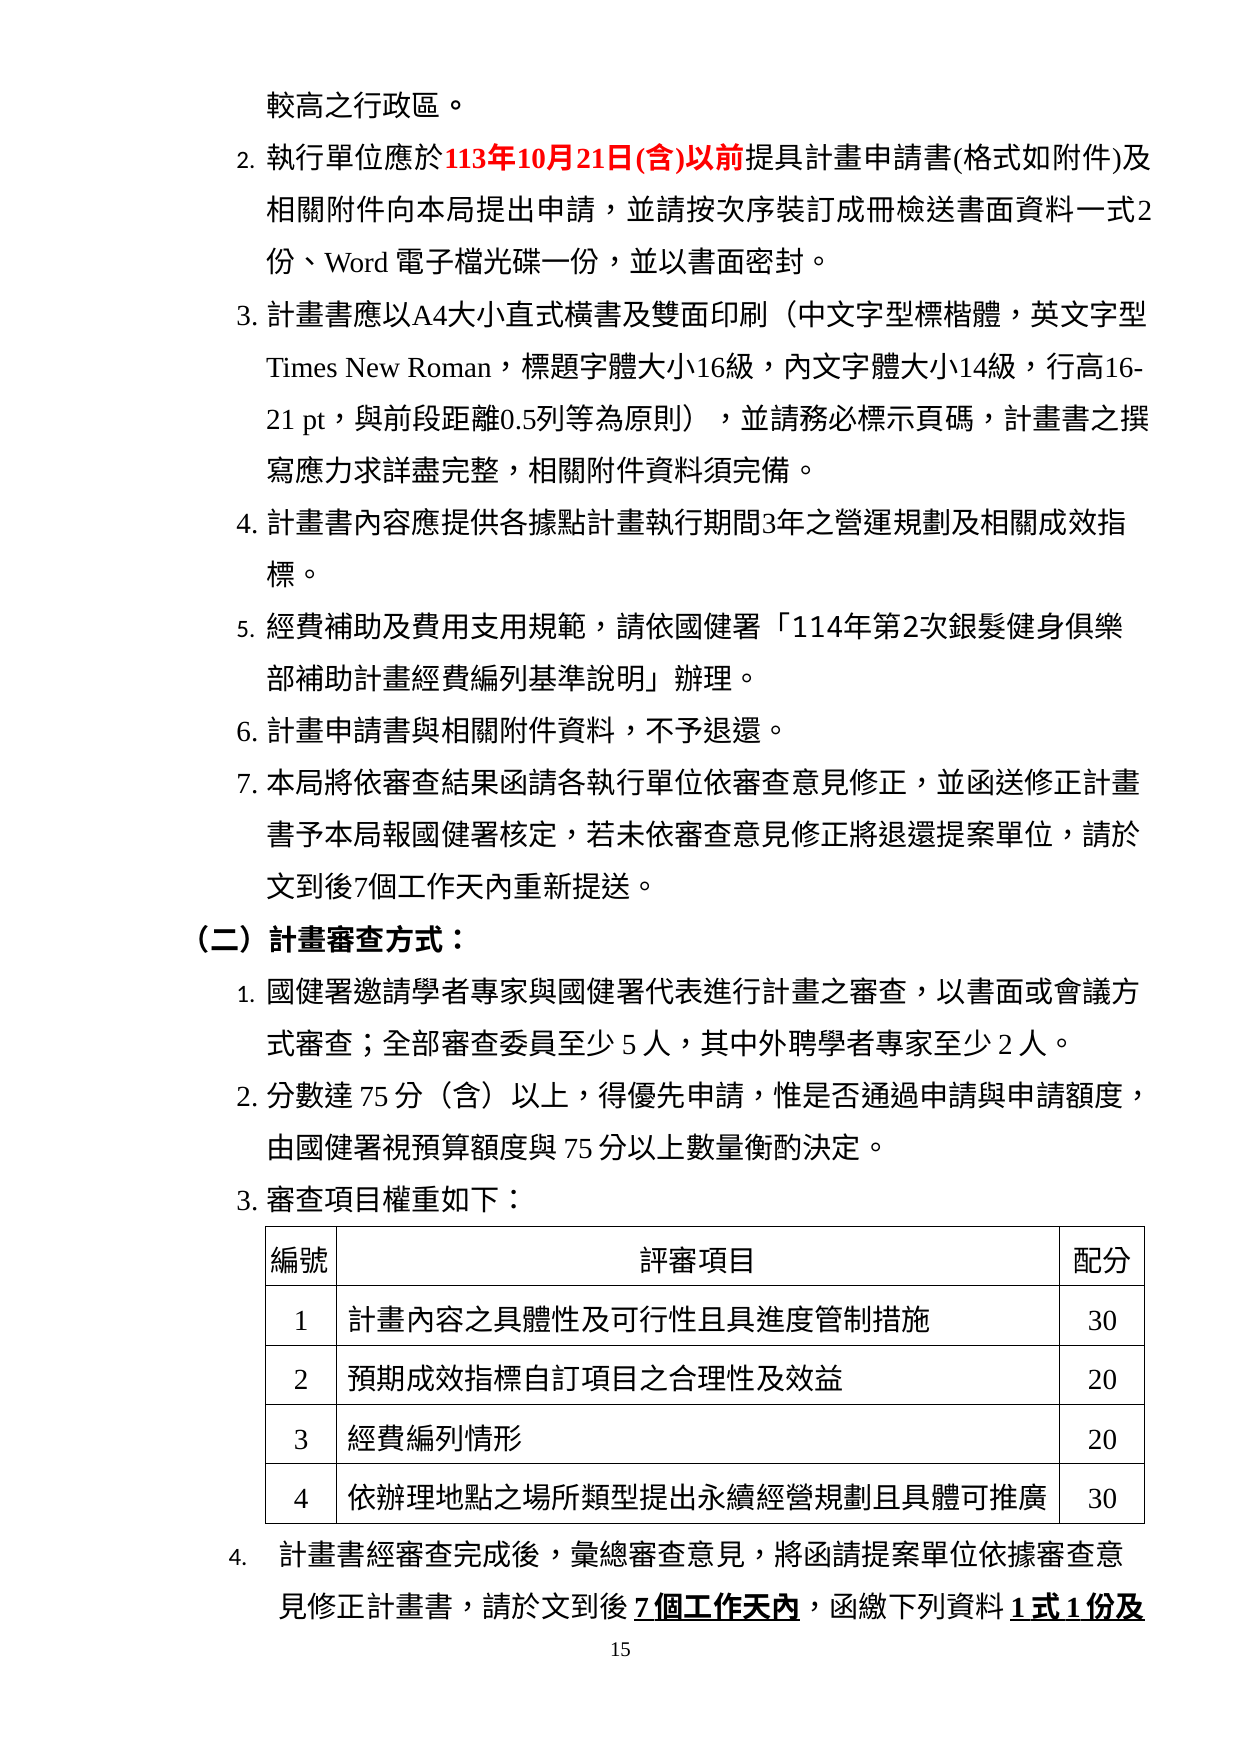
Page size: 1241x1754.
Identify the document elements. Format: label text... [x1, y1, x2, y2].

list 經費補助及費用支用規範，請依國健署「114年第2次銀髮健身俱樂部補助計畫經費編列基準說明」辦理。 [236, 596, 1152, 700]
list 計畫書應以A4大小直式橫書及雙面印刷（中文字型標楷體，英文字型Times New Roman，標題字體大小16級，內文字體大小14級，行高16-21 pt，與前段距離0.5列等為原則），並請務必標示頁碼，計畫書之撰寫應力求詳盡完整，相關附件資料須完備。 [236, 283, 1152, 492]
table_cell 預期成效指標自訂項目之合理性及效益 [337, 1346, 1059, 1404]
table_header 編號 [266, 1227, 336, 1285]
list 計畫申請書與相關附件資料，不予退還。 [236, 700, 1152, 752]
list 執行單位應於113年10月21日(含)以前提具計畫申請書(格式如附件)及相關附件向本局提出申請，並請按次序裝訂成冊檢送書面資料一式2份、Word 電子檔光碟一份，並以書面密封。 [236, 127, 1152, 283]
table_cell 依辦理地點之場所類型提出永續經營規劃且具體可推廣 [337, 1464, 1059, 1523]
list 較高之行政區。 [231, 75, 1152, 127]
list 計畫書經審查完成後，彙總審查意見，將函請提案單位依據審查意見修正計畫書，請於文到後7個工作天內，函繳下列資料1式1份及 [228, 1524, 1152, 1628]
table_cell 2 [266, 1346, 336, 1404]
list 計畫書內容應提供各據點計畫執行期間3年之營運規劃及相關成效指標。 [236, 492, 1152, 596]
table_cell 20 [1060, 1405, 1144, 1463]
table_cell 30 [1060, 1464, 1144, 1523]
table_cell 計畫內容之具體性及可行性且具進度管制措施 [337, 1286, 1059, 1344]
list 審查項目權重如下： [236, 1169, 1152, 1221]
table_cell 1 [266, 1286, 336, 1344]
table_cell 30 [1060, 1286, 1144, 1344]
table_cell 4 [266, 1464, 336, 1523]
list 分數達75分（含）以上，得優先申請，惟是否通過申請與申請額度，由國健署視預算額度與75分以上數量衡酌決定。 [236, 1064, 1152, 1169]
list 本局將依審查結果函請各執行單位依審查意見修正，並函送修正計畫書予本局報國健署核定，若未依審查意見修正將退還提案單位，請於文到後7個工作天內重新提送。 [236, 752, 1152, 908]
text （二）計畫審查方式： [181, 908, 1152, 960]
list 國健署邀請學者專家與國健署代表進行計畫之審查，以書面或會議方式審查；全部審查委員至少5人，其中外聘學者專家至少2人。 [236, 960, 1152, 1064]
table_cell 經費編列情形 [337, 1405, 1059, 1463]
table_header 評審項目 [337, 1227, 1059, 1285]
table_cell 20 [1060, 1346, 1144, 1404]
table_cell 3 [266, 1405, 336, 1463]
table_header 配分 [1060, 1227, 1144, 1285]
